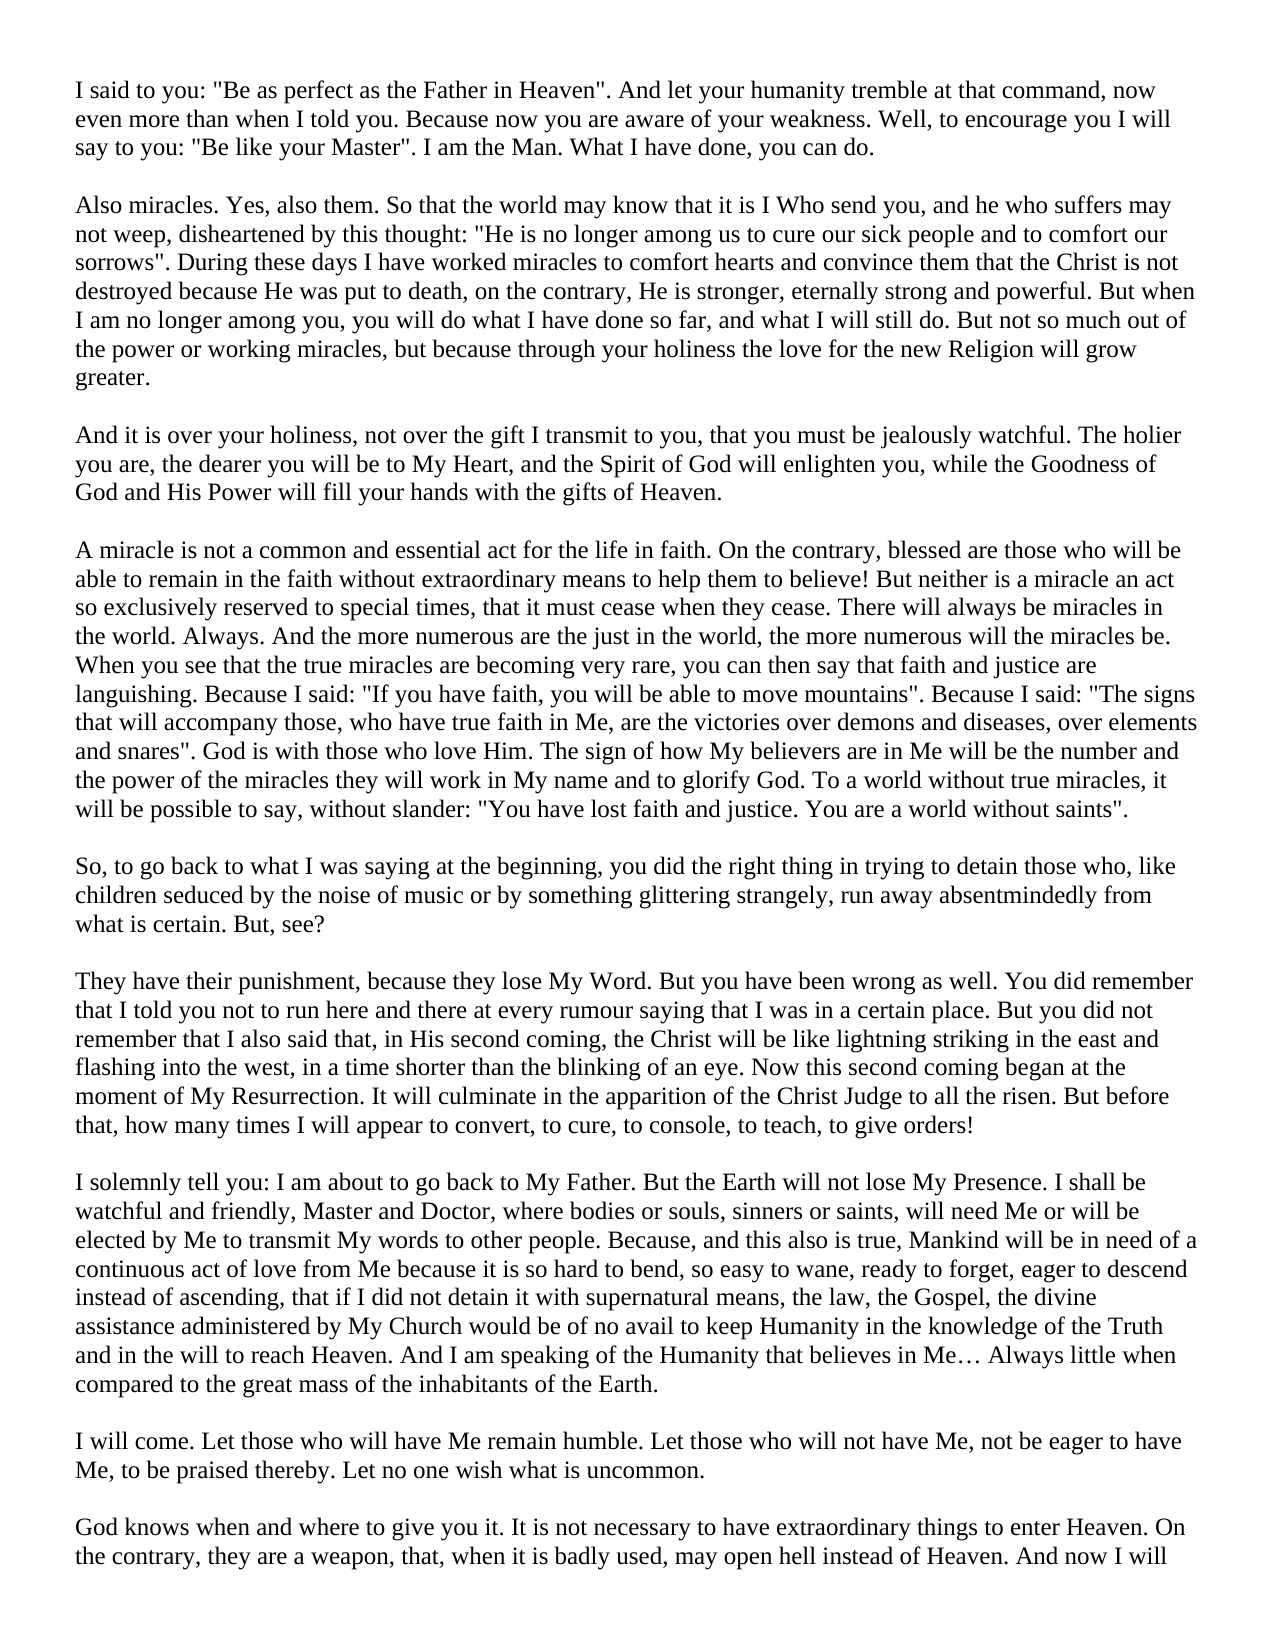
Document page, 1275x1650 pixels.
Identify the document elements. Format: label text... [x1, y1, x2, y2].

text They have their punishment, because they lose My Word. But you have been wrong as well. You did remember that I told you not to run here and there at every rumour saying that I was in a certain place. But you did not remember that I also said that, in His second coming, the Christ will be like lightning striking in the east and flashing into the west, in a time shorter than the blinking of an eye. Now this second coming began at the moment of My Resurrection. It will culminate in the apparition of the Christ Judge to all the risen. But before that, how many times I will appear to convert, to cure, to console, to teach, to give orders! [75, 966, 1200, 1139]
text I will come. Let those who will have Me remain humble. Let those who will not have Me, not be eager to have Me, to be praised thereby. Let no one wish what is uncommon. [75, 1426, 1200, 1484]
text And it is over your holiness, not over the gift I transmit to you, that you must be jealously watchful. The holier you are, the dearer you will be to My Heart, and the Spirit of God will enlighten you, while the Goodness of God and His Power will fill your hands with the gifts of Heaven. [75, 420, 1200, 506]
text I solemnly tell you: I am about to go back to My Father. But the Earth will not lose My Presence. I shall be watchful and friendly, Master and Doctor, where bodies or souls, sinners or saints, will need Me or will be elected by Me to transmit My words to other people. Because, and this also is true, Mankind will be in need of a continuous act of love from Me because it is so hard to bend, so easy to wane, ready to forget, eager to descend instead of ascending, that if I did not detain it with supernatural means, the law, the Gospel, the divine assistance administered by My Church would be of no avail to keep Humanity in the knowledge of the Truth and in the will to reach Heaven. And I am speaking of the Humanity that believes in Me… Always little when compared to the great mass of the inhabitants of the Earth. [75, 1167, 1200, 1397]
text A miracle is not a common and essential act for the life in faith. On the contrary, blessed are those who will be able to remain in the faith without extraordinary means to help them to believe! But neither is a miracle an act so exclusively reserved to special times, that it must cease when they cease. There will always be miracles in the world. Always. And the more numerous are the just in the world, the more numerous will the miracles be. When you see that the true miracles are becoming very rare, you can then say that faith and justice are languishing. Because I said: "If you have faith, you will be able to move mountains". Because I said: "The signs that will accompany those, who have true faith in Me, are the victories over demons and diseases, over elements and snares". God is with those who love Him. The sign of how My believers are in Me will be the number and the power of the miracles they will work in My name and to glorify God. To a world without true miracles, it will be possible to say, without slander: "You have lost faith and justice. You are a world without saints". [75, 535, 1200, 822]
text God knows when and where to give you it. It is not necessary to have extraordinary things to enter Heaven. On the contrary, they are a weapon, that, when it is badly used, may open hell instead of Heaven. And now I will [75, 1512, 1200, 1570]
text I said to you: "Be as perfect as the Father in Heaven". And let your humanity tremble at that command, now even more than when I told you. Because now you are aware of your weakness. Well, to encourage you I will say to you: "Be like your Master". I am the Man. What I have done, you can do. [75, 75, 1200, 161]
text So, to go back to what I was saying at the beginning, you did the right thing in trying to detain those who, like children seduced by the noise of music or by something glittering strangely, run away absentmindedly from what is certain. But, see? [75, 851, 1200, 937]
text Also miracles. Yes, also them. So that the world may know that it is I Who send you, and he who suffers may not weep, disheartened by this thought: "He is no longer among us to cure our sick people and to comfort our sorrows". During these days I have worked miracles to comfort hearts and convince them that the Christ is not destroyed because He was put to death, on the contrary, He is stronger, eternally strong and powerful. But when I am no longer among you, you will do what I have done so far, and what I will still do. But not so much out of the power or working miracles, but because through your holiness the love for the new Religion will grow greater. [75, 190, 1200, 391]
